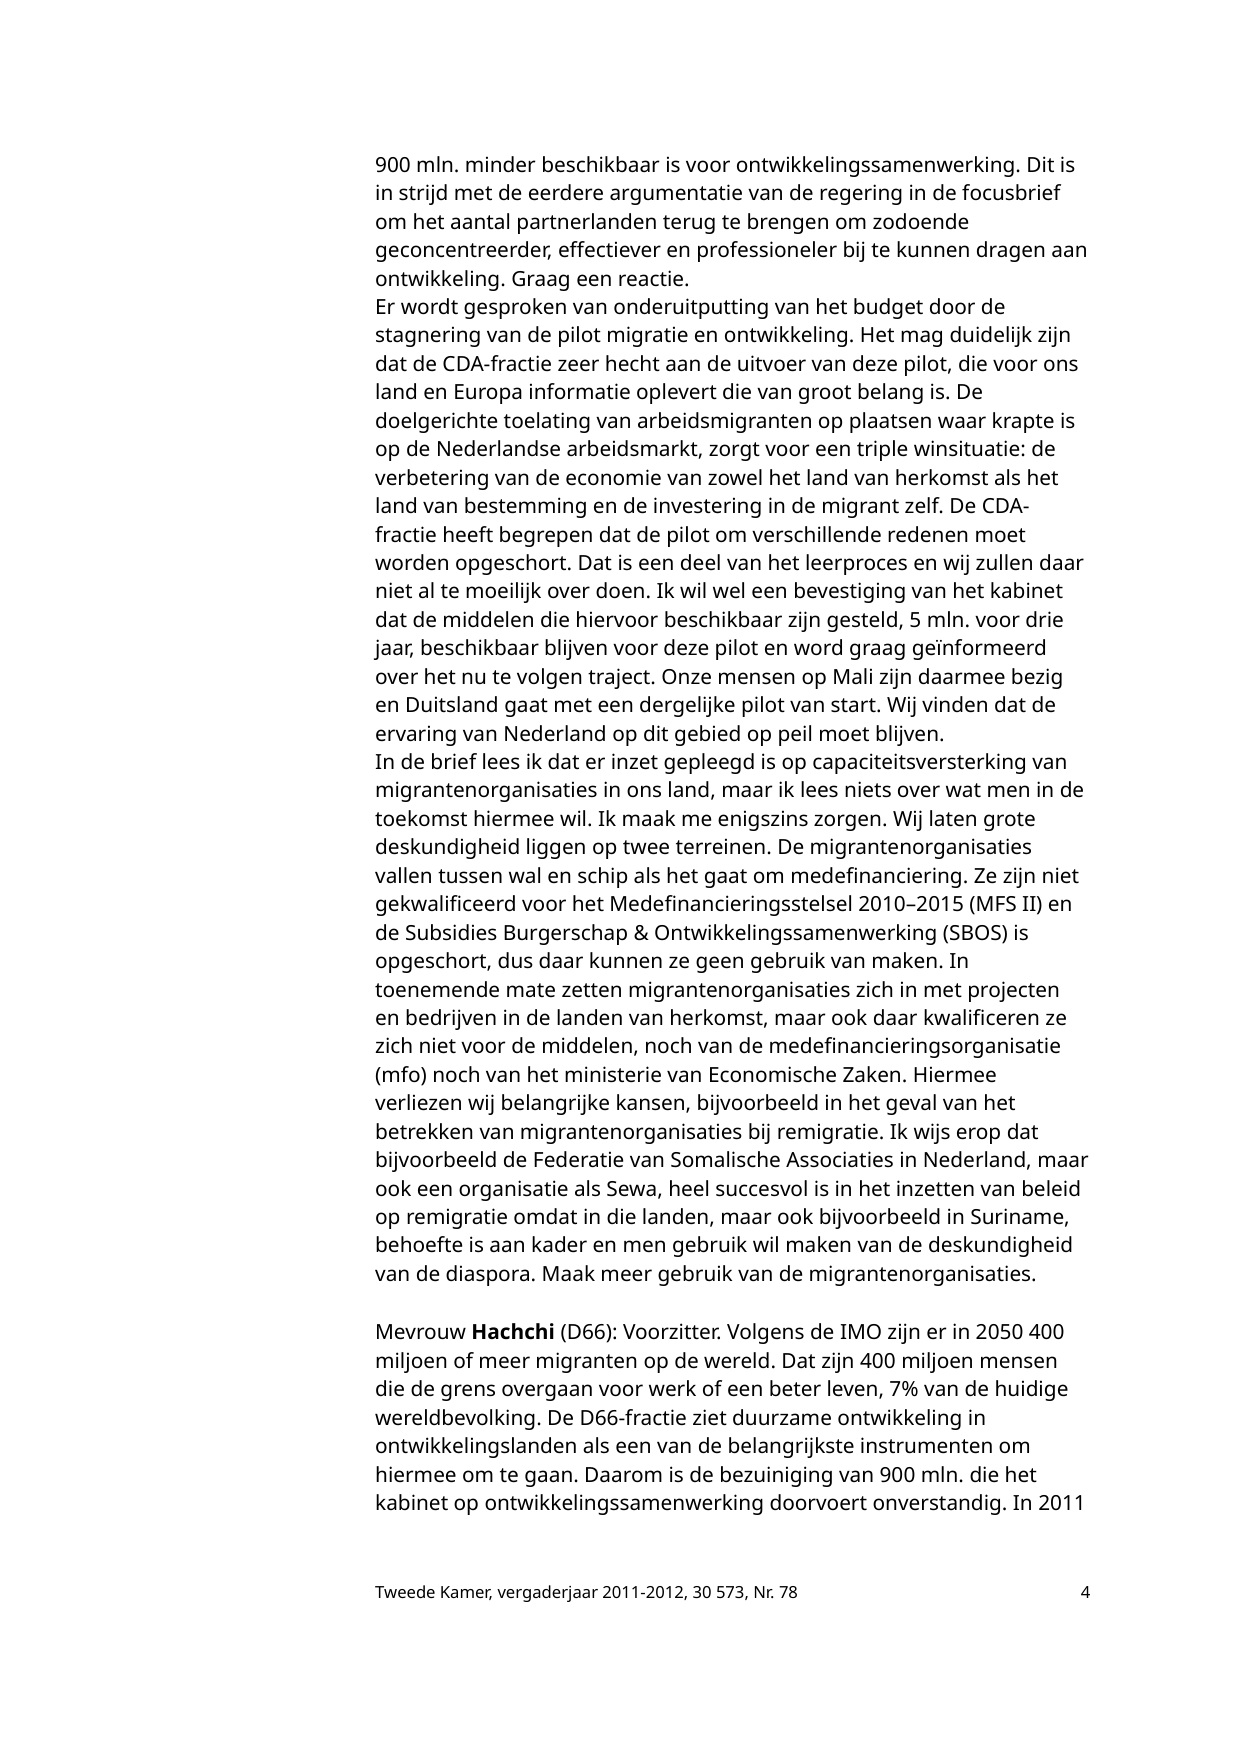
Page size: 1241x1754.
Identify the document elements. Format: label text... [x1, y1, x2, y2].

text Mevrouw Hachchi (D66): Voorzitter. Volgens de IMO zijn er in 2050 400 miljoen of meer migranten op de wereld. Dat zijn 400 miljoen mensen die de grens overgaan voor werk of een beter leven, 7% van de huidige wereldbevolking. De D66-fractie ziet duurzame ontwikkeling in ontwikkelingslanden als een van de belangrijkste instrumenten om hiermee om te gaan. Daarom is de bezuiniging van 900 mln. die het kabinet op ontwikkelingssamenwerking doorvoert onverstandig. In 2011 [375, 1317, 1090, 1517]
text Er wordt gesproken van onderuitputting van het budget door de stagnering van de pilot migratie en ontwikkeling. Het mag duidelijk zijn dat de CDA-fractie zeer hecht aan de uitvoer van deze pilot, die voor ons land en Europa informatie oplevert die van groot belang is. De doelgerichte toelating van arbeidsmigranten op plaatsen waar krapte is op de Nederlandse arbeidsmarkt, zorgt voor een triple winsituatie: de verbetering van de economie van zowel het land van herkomst als het land van bestemming en de investering in de migrant zelf. De CDA-fractie heeft begrepen dat de pilot om verschillende redenen moet worden opgeschort. Dat is een deel van het leerproces en wij zullen daar niet al te moeilijk over doen. Ik wil wel een bevestiging van het kabinet dat de middelen die hiervoor beschikbaar zijn gesteld, 5 mln. voor drie jaar, beschikbaar blijven voor deze pilot en word graag geïnformeerd over het nu te volgen traject. Onze mensen op Mali zijn daarmee bezig en Duitsland gaat met een dergelijke pilot van start. Wij vinden dat de ervaring van Nederland op dit gebied op peil moet blijven. [375, 292, 1090, 747]
text In de brief lees ik dat er inzet gepleegd is op capaciteitsversterking van migrantenorganisaties in ons land, maar ik lees niets over wat men in de toekomst hiermee wil. Ik maak me enigszins zorgen. Wij laten grote deskundigheid liggen op twee terreinen. De migrantenorganisaties vallen tussen wal en schip als het gaat om medefinanciering. Ze zijn niet gekwalificeerd voor het Medefinancieringsstelsel 2010–2015 (MFS II) en de Subsidies Burgerschap & Ontwikkelingssamenwerking (SBOS) is opgeschort, dus daar kunnen ze geen gebruik van maken. In toenemende mate zetten migrantenorganisaties zich in met projecten en bedrijven in de landen van herkomst, maar ook daar kwalificeren ze zich niet voor de middelen, noch van de medefinancieringsorganisatie (mfo) noch van het ministerie van Economische Zaken. Hiermee verliezen wij belangrijke kansen, bijvoorbeeld in het geval van het betrekken van migrantenorganisaties bij remigratie. Ik wijs erop dat bijvoorbeeld de Federatie van Somalische Associaties in Nederland, maar ook een organisatie als Sewa, heel succesvol is in het inzetten van beleid op remigratie omdat in die landen, maar ook bijvoorbeeld in Suriname, behoefte is aan kader en men gebruik wil maken van de deskundigheid van de diaspora. Maak meer gebruik van de migrantenorganisaties. [375, 747, 1090, 1287]
text 900 mln. minder beschikbaar is voor ontwikkelingssamenwerking. Dit is in strijd met de eerdere argumentatie van de regering in de focusbrief om het aantal partnerlanden terug te brengen om zodoende geconcentreerder, effectiever en professioneler bij te kunnen dragen aan ontwikkeling. Graag een reactie. [375, 150, 1090, 292]
